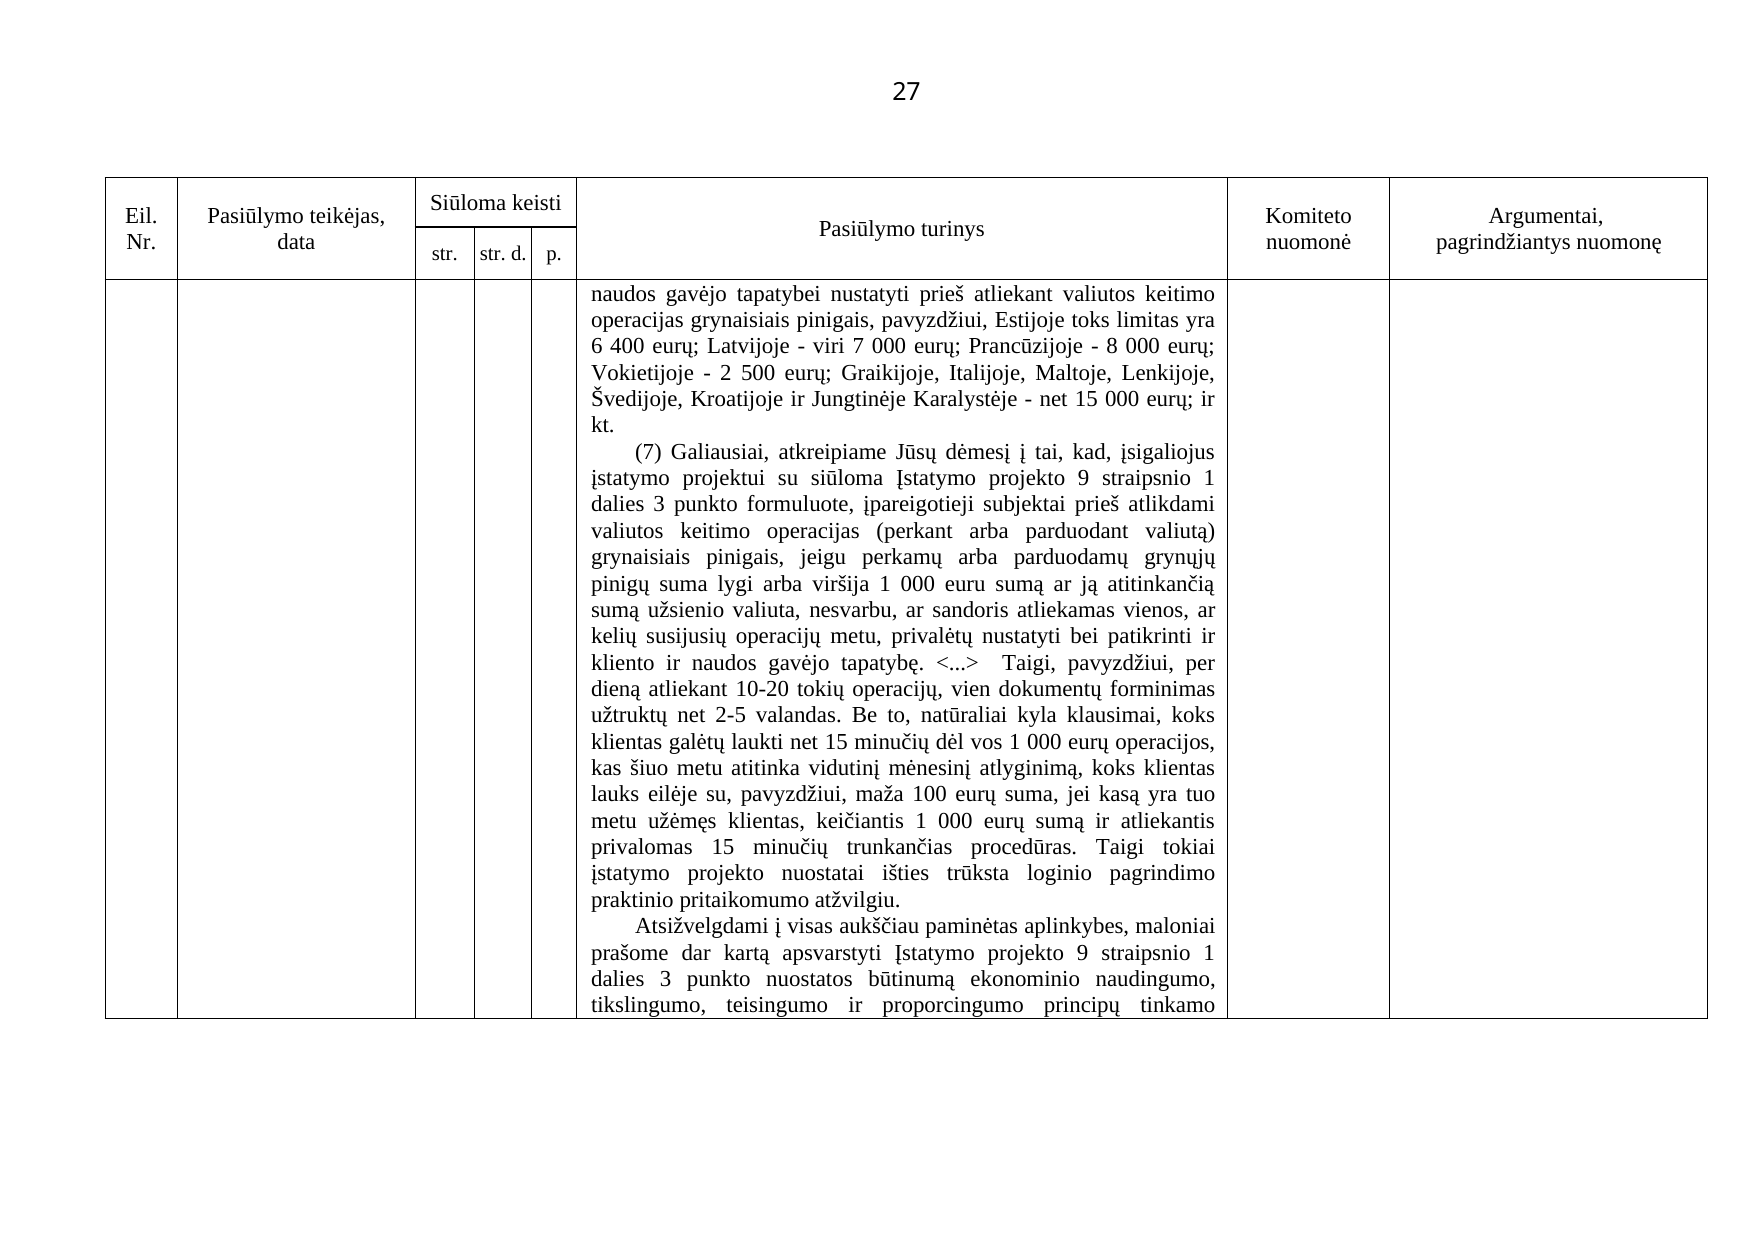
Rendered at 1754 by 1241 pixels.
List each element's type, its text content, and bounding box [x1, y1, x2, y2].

table_cell [416, 280, 474, 1018]
table_header Pasiūlymo turinys [577, 178, 1227, 279]
table_cell str. d. [475, 228, 531, 279]
table_cell [475, 280, 531, 1018]
table_cell [178, 280, 415, 1018]
table_cell [1390, 280, 1707, 1018]
table_cell str. [416, 228, 474, 279]
table_header Siūloma keisti [416, 178, 576, 226]
table_cell [532, 280, 576, 1018]
table_cell [106, 280, 177, 1018]
table_header Argumentai, pagrindžiantys nuomonę [1390, 178, 1707, 279]
table_cell naudos gavėjo tapatybei nustatyti prieš atliekant valiutos keitimo operacijas grynaisiais pinigais, pavyzdžiui, Estijoje toks limitas yra 6 400 eurų; Latvijoje - viri 7 000 eurų; Prancūzijoje - 8 000 eurų; Vokietijoje - 2 500 eurų; Graikijoje, Italijoje, Maltoje, Lenkijoje, Švedijoje, Kroatijoje ir Jungtinėje Karalystėje - net 15 000 eurų; ir kt. (7) Galiausiai, atkreipiame Jūsų dėmesį į tai, kad, įsigaliojus įstatymo projektui su siūloma Įstatymo projekto 9 straipsnio 1 dalies 3 punkto formuluote, įpareigotieji subjektai prieš atlikdami valiutos keitimo operacijas (perkant arba parduodant valiutą) grynaisiais pinigais, jeigu perkamų arba parduodamų grynųjų pinigų suma lygi arba viršija 1 000 euru sumą ar ją atitinkančią sumą užsienio valiuta, nesvarbu, ar sandoris atliekamas vienos, ar kelių susijusių operacijų metu, privalėtų nustatyti bei patikrinti ir kliento ir naudos gavėjo tapatybę. <...> Taigi, pavyzdžiui, per dieną atliekant 10-20 tokių operacijų, vien dokumentų forminimas užtruktų net 2-5 valandas. Be to, natūraliai kyla klausimai, koks klientas galėtų laukti net 15 minučių dėl vos 1 000 eurų operacijos, kas šiuo metu atitinka vidutinį mėnesinį atlyginimą, koks klientas lauks eilėje su, pavyzdžiui, maža 100 eurų suma, jei kasą yra tuo metu užėmęs klientas, keičiantis 1 000 eurų sumą ir atliekantis privalomas 15 minučių trunkančias procedūras. Taigi tokiai įstatymo projekto nuostatai išties trūksta loginio pagrindimo praktinio pritaikomumo atžvilgiu. Atsižvelgdami į visas aukščiau paminėtas aplinkybes, maloniai prašome dar kartą apsvarstyti Įstatymo projekto 9 straipsnio 1 dalies 3 punkto nuostatos būtinumą ekonominio naudingumo, tikslingumo, teisingumo ir proporcingumo principų tinkamo [577, 280, 1227, 1018]
table_cell [1228, 280, 1389, 1018]
table_header Komiteto nuomonė [1228, 178, 1389, 279]
table_header Eil. Nr. [106, 178, 177, 279]
table_cell p. [532, 228, 576, 279]
table_header Pasiūlymo teikėjas, data [178, 178, 415, 279]
